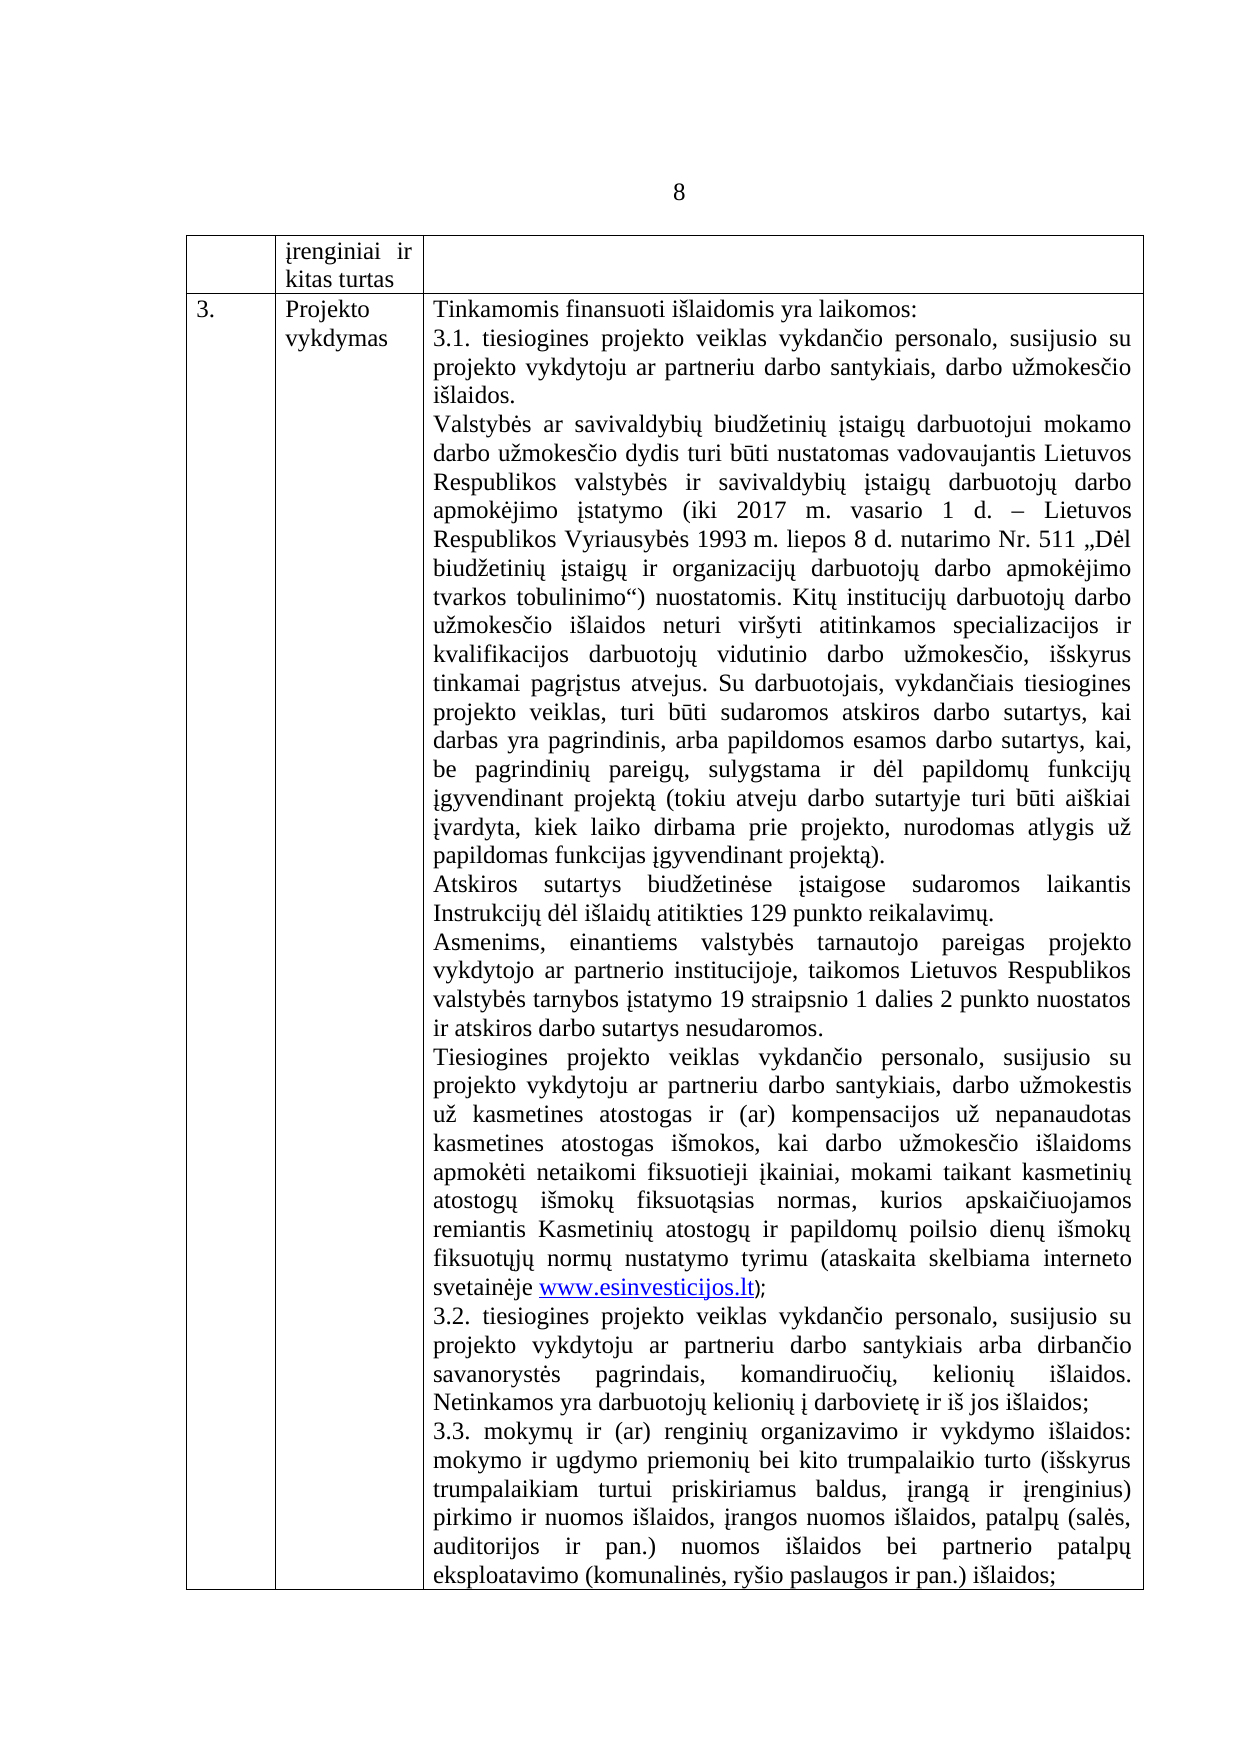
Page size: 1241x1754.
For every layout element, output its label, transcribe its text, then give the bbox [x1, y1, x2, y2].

table_cell [187, 236, 275, 293]
table_cell [424, 236, 1143, 293]
table_cell Tinkamomis finansuoti išlaidomis yra laikomos: 3.1. tiesiogines projekto veiklas vykdančio personalo, susijusio su projekto vykdytoju ar partneriu darbo santykiais, darbo užmokesčio išlaidos. Valstybės ar savivaldybių biudžetinių įstaigų darbuotojui mokamo darbo užmokesčio dydis turi būti nustatomas vadovaujantis Lietuvos Respublikos valstybės ir savivaldybių įstaigų darbuotojų darbo apmokėjimo įstatymo (iki 2017 m. vasario 1 d. – Lietuvos Respublikos Vyriausybės 1993 m. liepos 8 d. nutarimo Nr. 511 „Dėl biudžetinių įstaigų ir organizacijų darbuotojų darbo apmokėjimo tvarkos tobulinimo“) nuostatomis. Kitų institucijų darbuotojų darbo užmokesčio išlaidos neturi viršyti atitinkamos specializacijos ir kvalifikacijos darbuotojų vidutinio darbo užmokesčio, išskyrus tinkamai pagrįstus atvejus. Su darbuotojais, vykdančiais tiesiogines projekto veiklas, turi būti sudaromos atskiros darbo sutartys, kai darbas yra pagrindinis, arba papildomos esamos darbo sutartys, kai, be pagrindinių pareigų, sulygstama ir dėl papildomų funkcijų įgyvendinant projektą (tokiu atveju darbo sutartyje turi būti aiškiai įvardyta, kiek laiko dirbama prie projekto, nurodomas atlygis už papildomas funkcijas įgyvendinant projektą). Atskiros sutartys biudžetinėse įstaigose sudaromos laikantis Instrukcijų dėl išlaidų atitikties 129 punkto reikalavimų. Asmenims, einantiems valstybės tarnautojo pareigas projekto vykdytojo ar partnerio institucijoje, taikomos Lietuvos Respublikos valstybės tarnybos įstatymo 19 straipsnio 1 dalies 2 punkto nuostatos ir atskiros darbo sutartys nesudaromos. Tiesiogines projekto veiklas vykdančio personalo, susijusio su projekto vykdytoju ar partneriu darbo santykiais, darbo užmokestis už kasmetines atostogas ir (ar) kompensacijos už nepanaudotas kasmetines atostogas išmokos, kai darbo užmokesčio išlaidoms apmokėti netaikomi fiksuotieji įkainiai, mokami taikant kasmetinių atostogų išmokų fiksuotąsias normas, kurios apskaičiuojamos remiantis Kasmetinių atostogų ir papildomų poilsio dienų išmokų fiksuotųjų normų nustatymo tyrimu (ataskaita skelbiama interneto svetainėje www.esinvesticijos.lt); 3.2. tiesiogines projekto veiklas vykdančio personalo, susijusio su projekto vykdytoju ar partneriu darbo santykiais arba dirbančio savanorystės pagrindais, komandiruočių, kelionių išlaidos. Netinkamos yra darbuotojų kelionių į darbovietę ir iš jos išlaidos; 3.3. mokymų ir (ar) renginių organizavimo ir vykdymo išlaidos: mokymo ir ugdymo priemonių bei kito trumpalaikio turto (išskyrus trumpalaikiam turtui priskiriamus baldus, įrangą ir įrenginius) pirkimo ir nuomos išlaidos, įrangos nuomos išlaidos, patalpų (salės, auditorijos ir pan.) nuomos išlaidos bei partnerio patalpų eksploatavimo (komunalinės, ryšio paslaugos ir pan.) išlaidos; [424, 294, 1143, 1589]
table_cell Projekto vykdymas [276, 294, 423, 1589]
table_cell 3. [187, 294, 275, 1589]
table_cell įrenginiai ir kitas turtas [276, 236, 423, 293]
